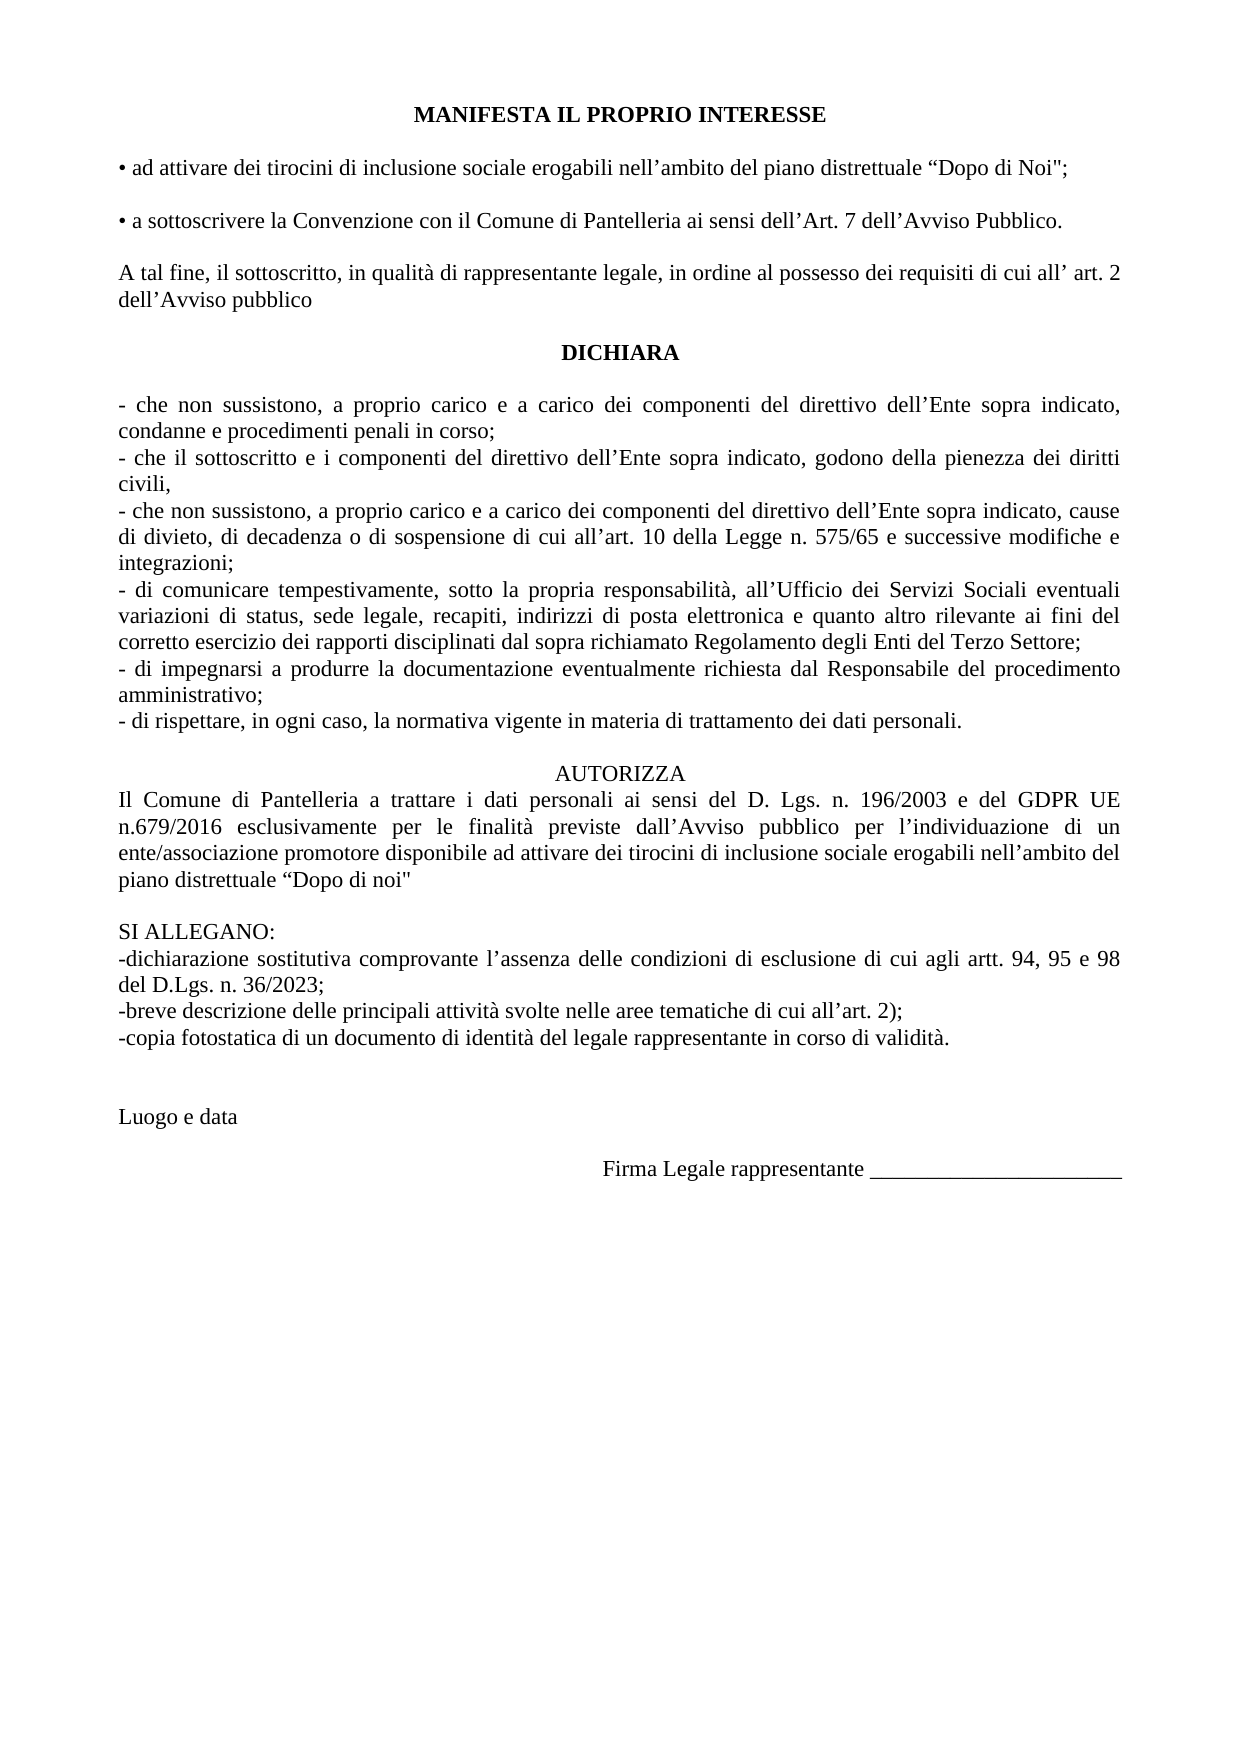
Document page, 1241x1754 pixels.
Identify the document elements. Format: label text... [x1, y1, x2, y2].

text • a sottoscrivere la Convenzione con il Comune di Pantelleria ai sensi dell’Art. 7 dell’Avviso Pubblico. [118, 207, 1122, 233]
text - di impegnarsi a produrre la documentazione eventualmente richiesta dal Responsabile del procedimento amministrativo; [118, 655, 1122, 707]
text - di comunicare tempestivamente, sotto la propria responsabilità, all’Ufficio dei Servizi Sociali eventuali variazioni di status, sede legale, recapiti, indirizzi di posta elettronica e quanto altro rilevante ai fini del corretto esercizio dei rapporti disciplinati dal sopra richiamato Regolamento degli Enti del Terzo Settore; [118, 576, 1122, 655]
text - che non sussistono, a proprio carico e a carico dei componenti del direttivo dell’Ente sopra indicato, cause di divieto, di decadenza o di sospensione di cui all’art. 10 della Legge n. 575/65 e successive modifiche e integrazioni; [118, 497, 1122, 576]
text DICHIARA [118, 338, 1122, 365]
text - che il sottoscritto e i componenti del direttivo dell’Ente sopra indicato, godono della pienezza dei diritti civili, [118, 444, 1122, 497]
text -copia fotostatica di un documento di identità del legale rappresentante in corso di validità. [118, 1024, 1122, 1050]
text MANIFESTA IL PROPRIO INTERESSE [340, 101, 1122, 128]
text -breve descrizione delle principali attività svolte nelle aree tematiche di cui all’art. 2); [118, 997, 1122, 1024]
text - che non sussistono, a proprio carico e a carico dei componenti del direttivo dell’Ente sopra indicato, condanne e procedimenti penali in corso; [118, 391, 1122, 444]
text • ad attivare dei tirocini di inclusione sociale erogabili nell’ambito del piano distrettuale “Dopo di Noi"; [118, 154, 1122, 180]
text -dichiarazione sostitutiva comprovante l’assenza delle condizioni di esclusione di cui agli artt. 94, 95 e 98 del D.Lgs. n. 36/2023; [118, 945, 1122, 997]
text A tal fine, il sottoscritto, in qualità di rappresentante legale, in ordine al possesso dei requisiti di cui all’ art. 2 dell’Avviso pubblico [118, 259, 1122, 312]
text - di rispettare, in ogni caso, la normativa vigente in materia di trattamento dei dati personali. [118, 707, 1122, 734]
text Firma Legale rappresentante ______________________ [118, 1156, 1122, 1182]
text Il Comune di Pantelleria a trattare i dati personali ai sensi del D. Lgs. n. 196/2003 e del GDPR UE n.679/2016 esclusivamente per le finalità previste dall’Avviso pubblico per l’individuazione di un ente/associazione promotore disponibile ad attivare dei tirocini di inclusione sociale erogabili nell’ambito del piano distrettuale “Dopo di noi" [118, 787, 1122, 892]
text SI ALLEGANO: [118, 918, 1122, 945]
text AUTORIZZA [118, 760, 1122, 787]
text Luogo e data [118, 1103, 1122, 1129]
